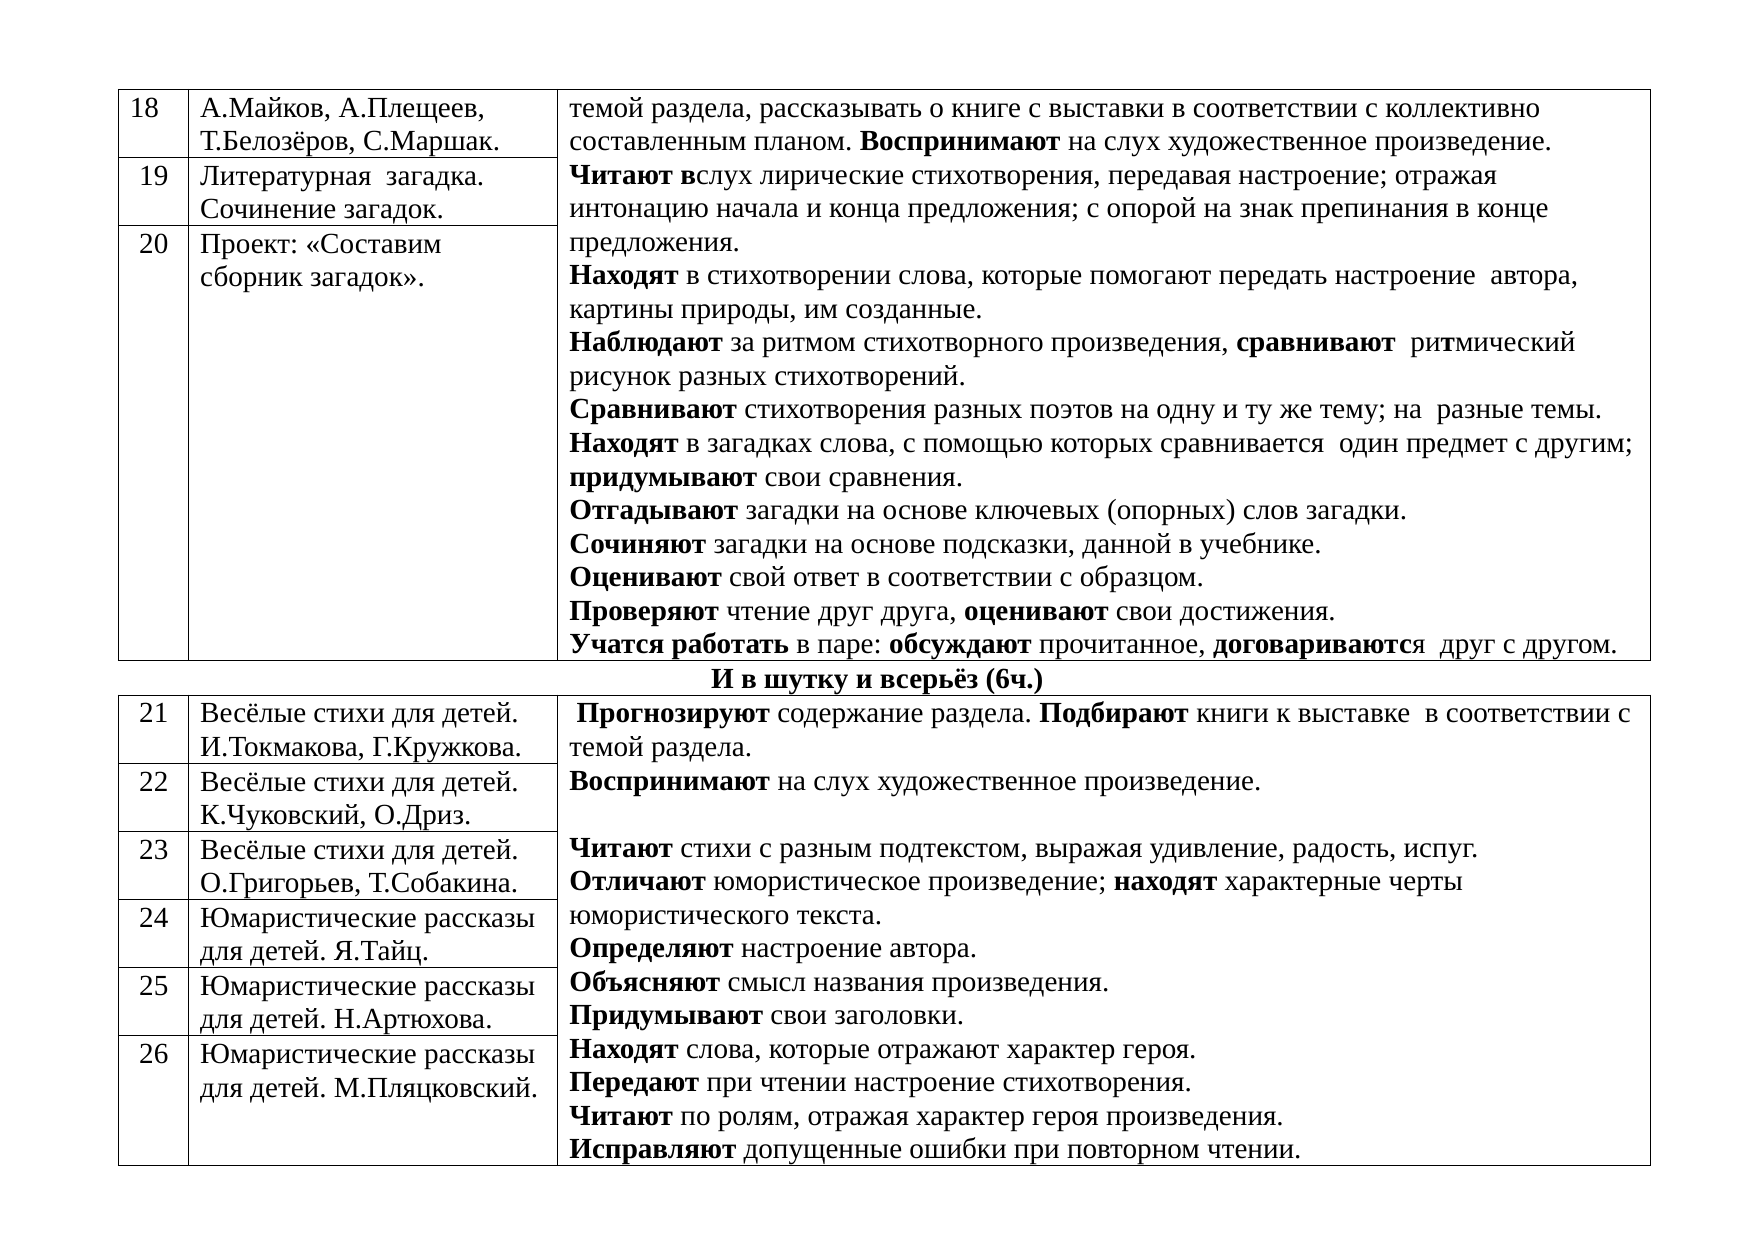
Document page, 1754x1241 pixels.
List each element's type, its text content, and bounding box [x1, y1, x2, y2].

table_header А.Майков, А.Плещеев, Т.Белозёров, С.Маршак. [189, 90, 557, 157]
table_cell 26 [119, 1036, 188, 1165]
table_cell 22 [119, 764, 188, 831]
text И в шутку и всерьёз (6ч.) [118, 661, 1636, 694]
table_cell 19 [119, 158, 188, 225]
table_cell Юмаристические рассказы для детей. М.Пляцковский. [189, 1036, 557, 1165]
table_header 18 [119, 90, 188, 157]
table_cell Юмаристические рассказы для детей. Н.Артюхова. [189, 968, 557, 1035]
table_header темой раздела, рассказывать о книге с выставки в со­ответствии с коллективно составленным планом. Воспринимают на слух художественное произведение. Читают вслух лирические стихотворения, передавая настроение; отра­жая интонацию начала и конца предложения; с опорой на знак препи­нания в конце предложения. Находят в стихотворении слова, которые помогают передать настроение автора, картины природы, им созданные. Наблюдают за ритмом стихотворного произведения, сравнивают ритмический рисунок разных стихотворений. Сравнивают стихотворения разных поэтов на одну и ту же тему; на разные темы. Находят в загадках слова, с помощью которых сравнивается один предмет с другим; придумывают свои сравнения. Отгадывают загадки на основе ключевых (опорных) слов загадки. Сочиняют загадки на основе подсказки, данной в учебнике. Оценивают свой ответ в соответствии с образцом. Проверяют чтение друг друга, оценивают свои достижения. Учатся работать в паре: обсуждают прочитанное, договариваются друг с другом. [558, 90, 1650, 660]
table_header 21 [119, 696, 188, 763]
table_cell Литературная загадка. Сочинение загадок. [189, 158, 557, 225]
table_cell Проект: «Составим сборник загадок». [189, 226, 557, 660]
table_cell 24 [119, 900, 188, 967]
table_header Прогнозируют содержание раздела. Подбирают книги к выставке в соответствии с темой раздела. Воспринимают на слух художественное произведение. Читают стихи с разным подтекстом, выражая удивление, радость, испуг. Отличают юмористическое произведение; находят характерные черты юмористического текста. Определяют настроение автора. Объясняют смысл названия произведения. Придумывают свои заголовки. Находят слова, которые отражают характер героя. Передают при чтении настроение стихотворения. Читают по ролям, отражая характер героя произведения. Исправляют допущенные ошибки при повторном чтении. [558, 696, 1650, 1165]
table_header Весёлые стихи для детей. И.Токмакова, Г.Кружкова. [189, 696, 557, 763]
table_cell 23 [119, 832, 188, 899]
table_cell 25 [119, 968, 188, 1035]
table_cell Весёлые стихи для детей. О.Григорьев, Т.Собакина. [189, 832, 557, 899]
table_cell Юмаристические рассказы для детей. Я.Тайц. [189, 900, 557, 967]
table_cell Весёлые стихи для детей. К.Чуковский, О.Дриз. [189, 764, 557, 831]
table_cell 20 [119, 226, 188, 660]
